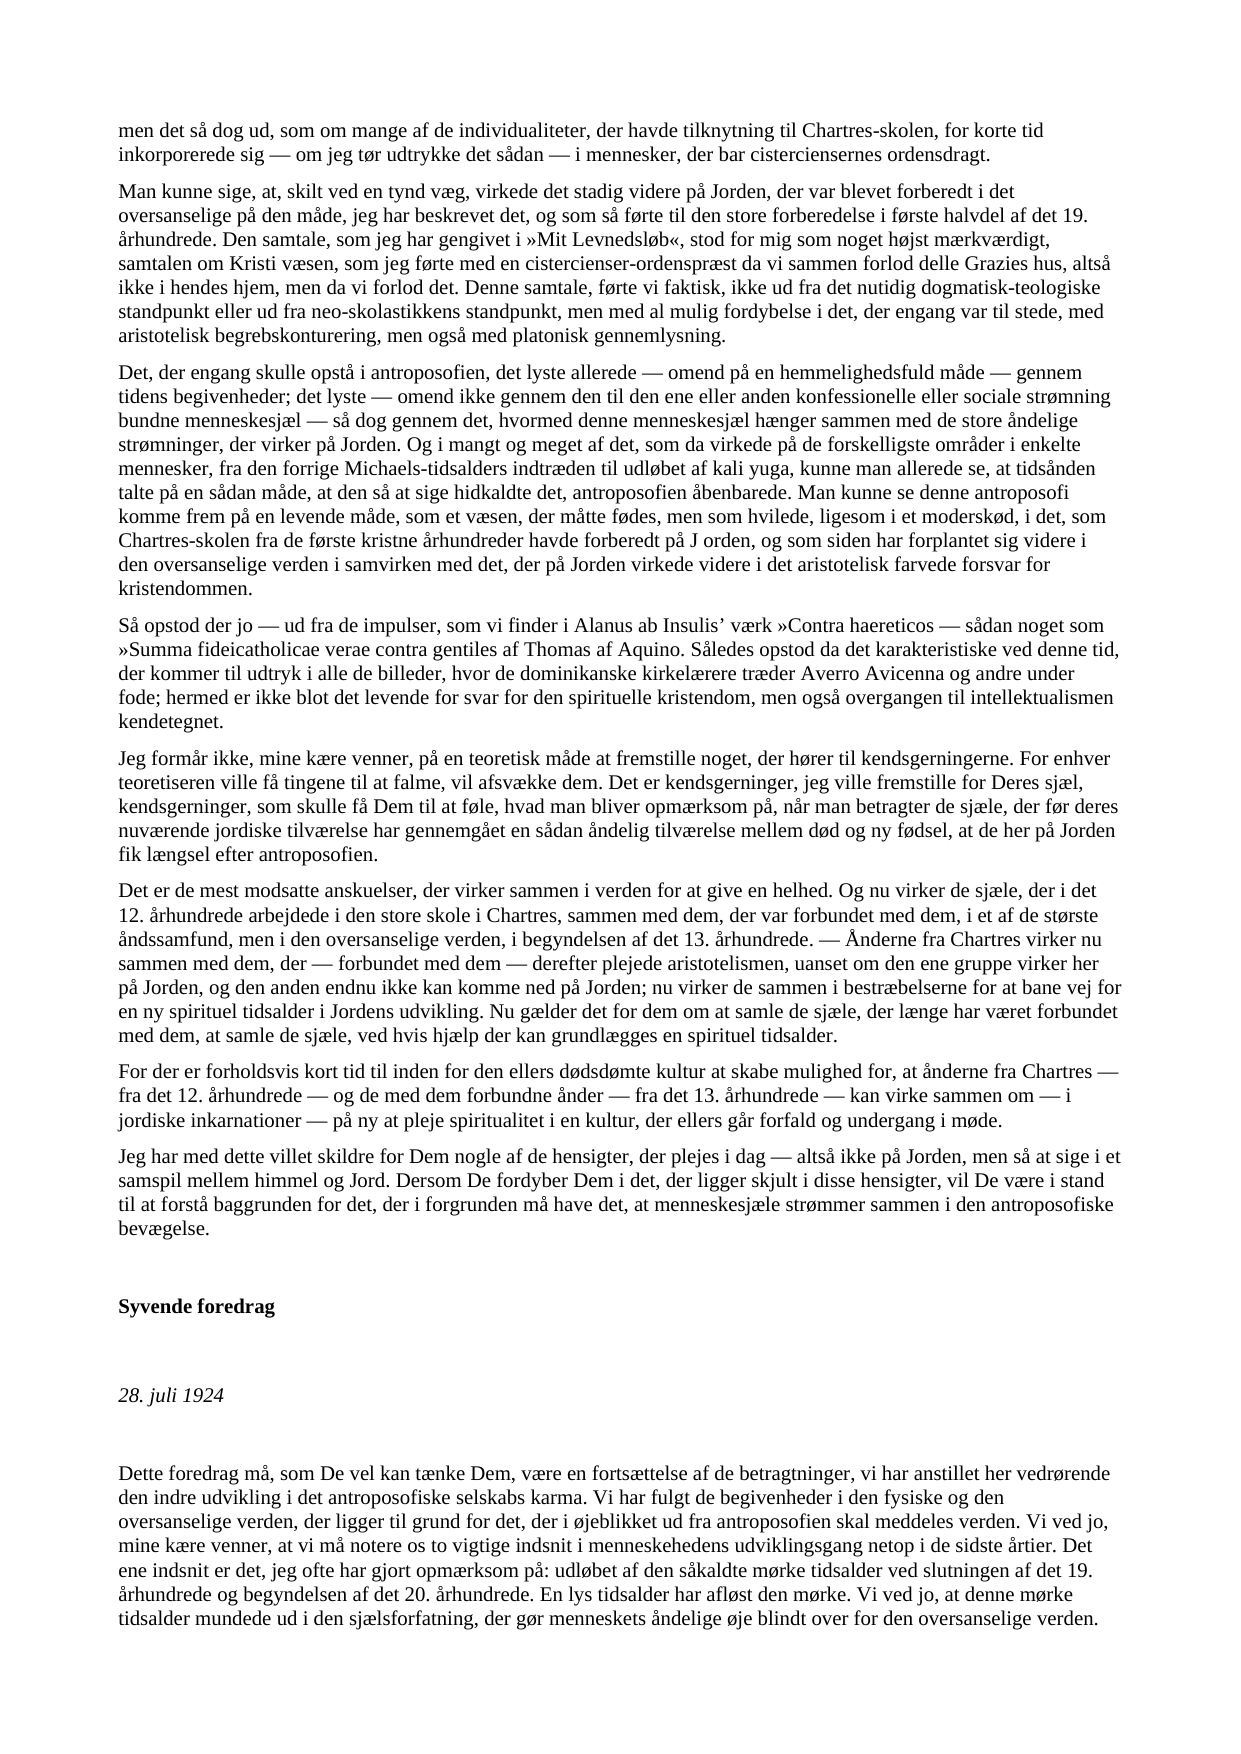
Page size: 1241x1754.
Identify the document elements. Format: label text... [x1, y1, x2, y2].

text 28. juli 1924 [118, 1383, 1122, 1407]
text Jeg formår ikke, mine kære venner, på en teoretisk måde at fremstille noget, der hører til kendsgerningerne. For enhver teoretiseren ville få tingene til at falme, vil afsvække dem. Det er kendsgerninger, jeg ville fremstille for Deres sjæl, kendsgerninger, som skulle få Dem til at føle, hvad man bliver opmærksom på, når man betragter de sjæle, der før deres nuværende jordiske tilværelse har gennemgået en sådan åndelig tilværelse mellem død og ny fødsel, at de her på Jorden fik længsel efter antroposofien. [118, 746, 1122, 866]
text men det så dog ud, som om mange af de individualiteter, der havde tilknytning til Chartres-skolen, for korte tid inkorporerede sig — om jeg tør udtrykke det sådan — i mennesker, der bar cisterciensernes ordensdragt. [118, 118, 1122, 166]
subtitle Syvende foredrag [118, 1294, 1122, 1318]
text Det, der engang skulle opstå i antroposofien, det lyste allerede — omend på en hemmelighedsfuld måde — gennem tidens begivenheder; det lyste — omend ikke gennem den til den ene eller anden konfessionelle eller sociale strømning bundne menneskesjæl — så dog gennem det, hvormed denne menneskesjæl hænger sammen med de store åndelige strømninger, der virker på Jorden. Og i mangt og meget af det, som da virkede på de forskelligste områder i enkelte mennesker, fra den forrige Michaels-tidsalders indtræden til udløbet af kali yuga, kunne man allerede se, at tidsånden talte på en sådan måde, at den så at sige hidkaldte det, antroposofien åbenbarede. Man kunne se denne antroposofi komme frem på en levende måde, som et væsen, der måtte fødes, men som hvilede, ligesom i et moderskød, i det, som Chartres-skolen fra de første kristne århundreder havde forberedt på J orden, og som siden har forplantet sig videre i den oversanselige verden i samvirken med det, der på Jorden virkede videre i det aristotelisk farvede forsvar for kristendommen. [118, 360, 1122, 600]
text For der er forholdsvis kort tid til inden for den ellers dødsdømte kultur at skabe mulighed for, at ånderne fra Chartres — fra det 12. århundrede — og de med dem forbundne ånder — fra det 13. århundrede — kan virke sammen om — i jordiske inkarnationer — på ny at pleje spiritualitet i en kultur, der ellers går forfald og undergang i møde. [118, 1059, 1122, 1132]
text Jeg har med dette villet skildre for Dem nogle af de hensigter, der plejes i dag — altså ikke på Jorden, men så at sige i et samspil mellem himmel og Jord. Dersom De fordyber Dem i det, der ligger skjult i disse hensigter, vil De være i stand til at forstå baggrunden for det, der i forgrunden må have det, at menneskesjæle strømmer sammen i den antroposofiske bevægelse. [118, 1144, 1122, 1240]
text Man kunne sige, at, skilt ved en tynd væg, virkede det stadig videre på Jorden, der var blevet forberedt i det oversanselige på den måde, jeg har beskrevet det, og som så førte til den store forberedelse i første halvdel af det 19. århundrede. Den samtale, som jeg har gengivet i »Mit Levnedsløb«, stod for mig som noget højst mærkværdigt, samtalen om Kristi væsen, som jeg førte med en cistercienser-ordenspræst da vi sammen forlod delle Grazies hus, altså ikke i hendes hjem, men da vi forlod det. Denne samtale, førte vi faktisk, ikke ud fra det nutidig dogmatisk-teologiske standpunkt eller ud fra neo-skolastikkens standpunkt, men med al mulig fordybelse i det, der engang var til stede, med aristotelisk begrebskonturering, men også med platonisk gennemlysning. [118, 179, 1122, 347]
text Det er de mest modsatte anskuelser, der virker sammen i verden for at give en helhed. Og nu virker de sjæle, der i det 12. århundrede arbejdede i den store skole i Chartres, sammen med dem, der var forbundet med dem, i et af de største åndssamfund, men i den oversanselige verden, i begyndelsen af det 13. århundrede. — Ånderne fra Chartres virker nu sammen med dem, der — forbundet med dem — derefter plejede aristotelismen, uanset om den ene gruppe virker her på Jorden, og den anden endnu ikke kan komme ned på Jorden; nu virker de sammen i bestræbelserne for at bane vej for en ny spirituel tidsalder i Jordens udvikling. Nu gælder det for dem om at samle de sjæle, der længe har været forbundet med dem, at samle de sjæle, ved hvis hjælp der kan grundlægges en spirituel tidsalder. [118, 878, 1122, 1047]
text Så opstod der jo — ud fra de impulser, som vi finder i Alanus ab Insulis’ værk »Contra haereticos — sådan noget som »Summa fideicatholicae verae contra gentiles af Thomas af Aquino. Således opstod da det karakteristiske ved denne tid, der kommer til udtryk i alle de billeder, hvor de dominikanske kirkelærere træder Averro Avicenna og andre under fode; hermed er ikke blot det levende for svar for den spirituelle kristendom, men også overgangen til intellektualismen kendetegnet. [118, 613, 1122, 733]
text Dette foredrag må, som De vel kan tænke Dem, være en fortsættelse af de betragtninger, vi har anstillet her vedrørende den indre udvikling i det antroposofiske selskabs karma. Vi har fulgt de begivenheder i den fysiske og den oversanselige verden, der ligger til grund for det, der i øjeblikket ud fra antroposofien skal meddeles verden. Vi ved jo, mine kære venner, at vi må notere os to vigtige indsnit i menneskehedens udviklingsgang netop i de sidste årtier. Det ene indsnit er det, jeg ofte har gjort opmærksom på: udløbet af den såkaldte mørke tidsalder ved slutningen af det 19. århundrede og begyndelsen af det 20. århundrede. En lys tidsalder har afløst den mørke. Vi ved jo, at denne mørke tidsalder mundede ud i den sjælsforfatning, der gør menneskets åndelige øje blindt over for den oversanselige verden. [118, 1461, 1122, 1630]
